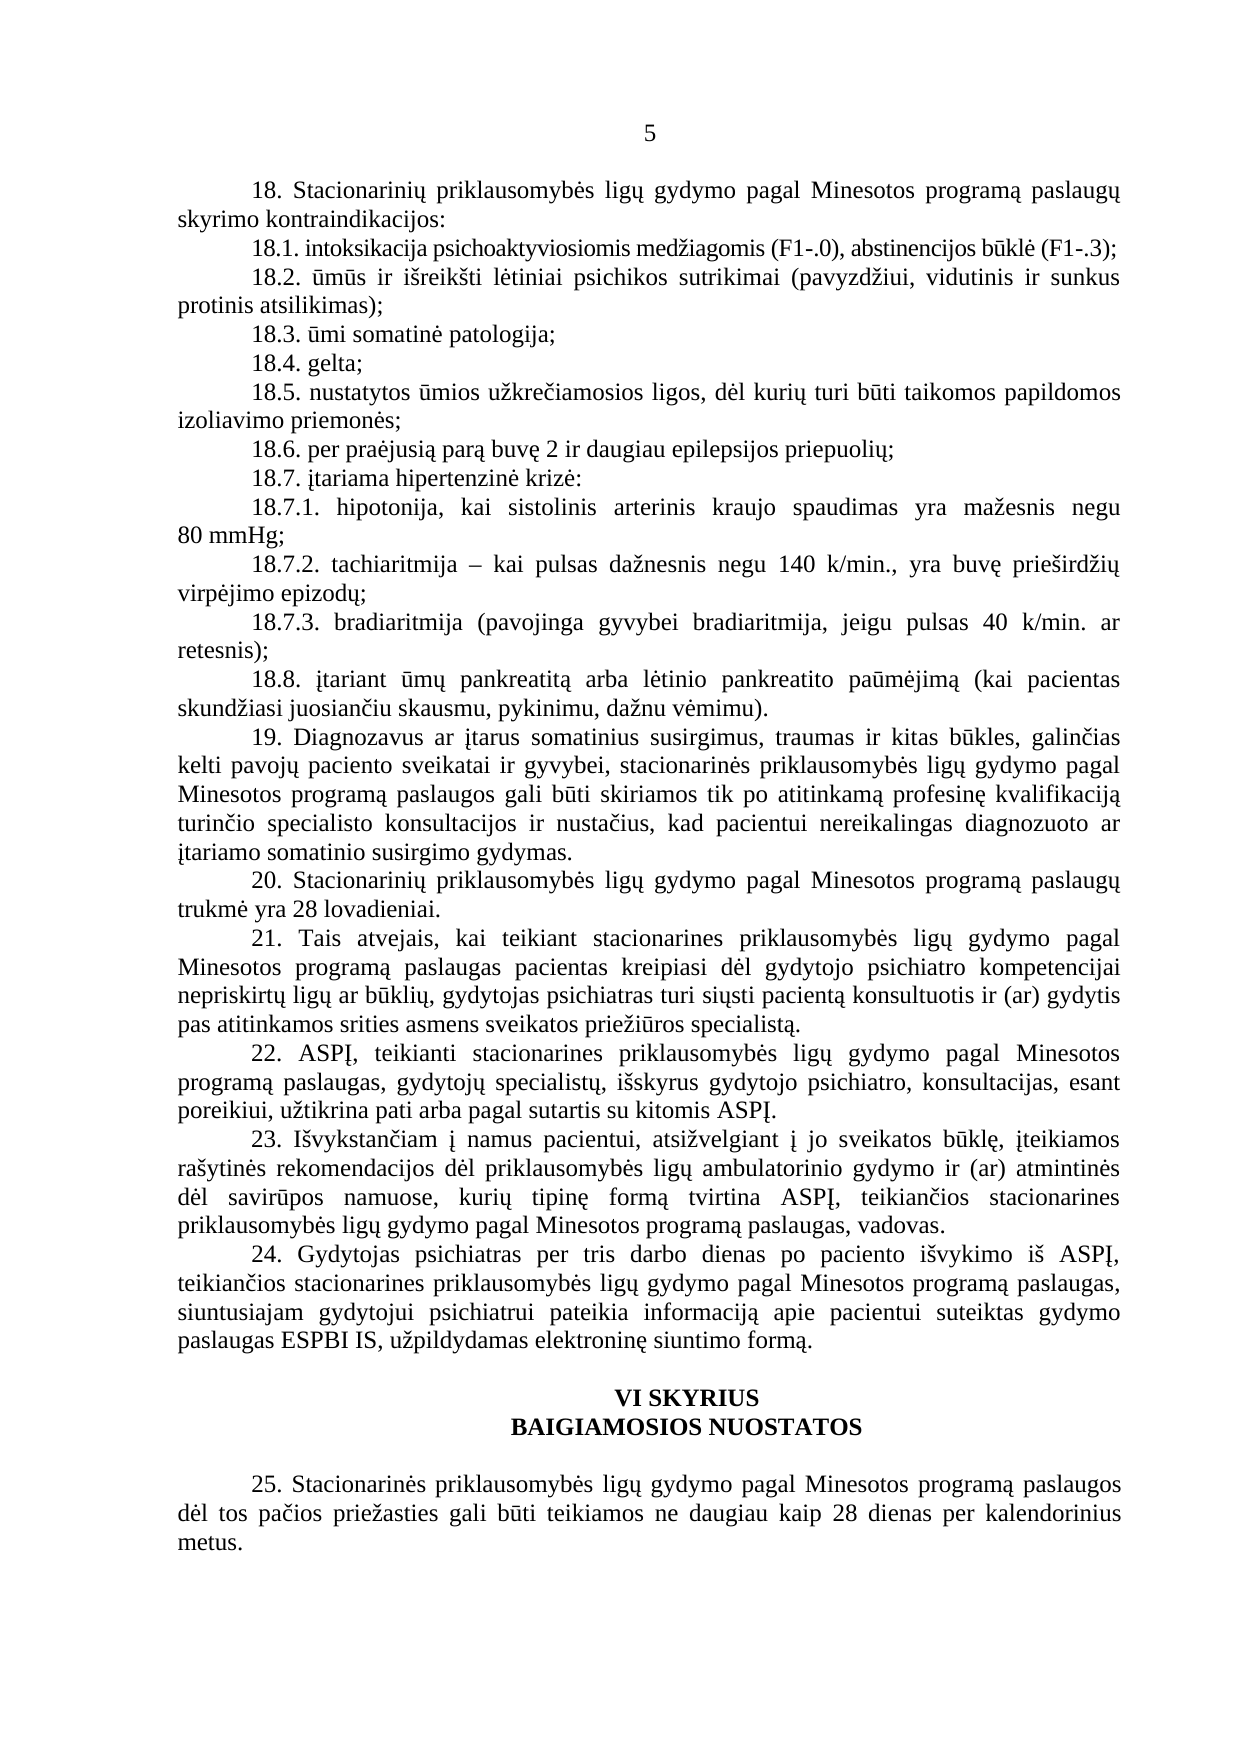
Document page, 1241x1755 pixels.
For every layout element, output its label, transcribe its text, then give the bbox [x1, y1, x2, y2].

text 20. Stacionarinių priklausomybės ligų gydymo pagal Minesotos programą paslaugų trukmė yra 28 lovadieniai. [177, 866, 1121, 923]
text VI SKYRIUS [177, 1383, 1122, 1412]
text 22. ASPĮ, teikianti stacionarines priklausomybės ligų gydymo pagal Minesotos programą paslaugas, gydytojų specialistų, išskyrus gydytojo psichiatro, konsultacijas, esant poreikiui, užtikrina pati arba pagal sutartis su kitomis ASPĮ. [177, 1038, 1121, 1124]
text 18.8. įtariant ūmų pankreatitą arba lėtinio pankreatito paūmėjimą (kai pacientas skundžiasi juosiančiu skausmu, pykinimu, dažnu vėmimu). [177, 664, 1121, 722]
text 18. Stacionarinių priklausomybės ligų gydymo pagal Minesotos programą paslaugų skyrimo kontraindikacijos: [177, 176, 1121, 233]
text 18.4. gelta; [177, 348, 1121, 377]
text 18.7. įtariama hipertenzinė krizė: [177, 463, 1121, 492]
text BAIGIAMOSIOS NUOSTATOS [177, 1412, 1122, 1441]
text 18.7.2. tachiaritmija – kai pulsas dažnesnis negu 140 k/min., yra buvę prieširdžių virpėjimo epizodų; [177, 549, 1121, 607]
text 18.7.3. bradiaritmija (pavojinga gyvybei bradiaritmija, jeigu pulsas 40 k/min. ar retesnis); [177, 607, 1121, 664]
text 18.6. per praėjusią parą buvę 2 ir daugiau epilepsijos priepuolių; [177, 434, 1121, 463]
text 25. Stacionarinės priklausomybės ligų gydymo pagal Minesotos programą paslaugos dėl tos pačios priežasties gali būti teikiamos ne daugiau kaip 28 dienas per kalendorinius metus. [177, 1469, 1122, 1556]
text 19. Diagnozavus ar įtarus somatinius susirgimus, traumas ir kitas būkles, galinčias kelti pavojų paciento sveikatai ir gyvybei, stacionarinės priklausomybės ligų gydymo pagal Minesotos programą paslaugos gali būti skiriamos tik po atitinkamą profesinę kvalifikaciją turinčio specialisto konsultacijos ir nustačius, kad pacientui nereikalingas diagnozuoto ar įtariamo somatinio susirgimo gydymas. [177, 722, 1121, 866]
text 23. Išvykstančiam į namus pacientui, atsižvelgiant į jo sveikatos būklę, įteikiamos rašytinės rekomendacijos dėl priklausomybės ligų ambulatorinio gydymo ir (ar) atmintinės dėl savirūpos namuose, kurių tipinę formą tvirtina ASPĮ, teikiančios stacionarines priklausomybės ligų gydymo pagal Minesotos programą paslaugas, vadovas. [177, 1124, 1121, 1239]
text 18.5. nustatytos ūmios užkrečiamosios ligos, dėl kurių turi būti taikomos papildomos izoliavimo priemonės; [177, 377, 1121, 434]
text 18.1. intoksikacija psichoaktyviosiomis medžiagomis (F1-.0), abstinencijos būklė (F1-.3); [177, 233, 1121, 262]
text 18.2. ūmūs ir išreikšti lėtiniai psichikos sutrikimai (pavyzdžiui, vidutinis ir sunkus protinis atsilikimas); [177, 262, 1121, 319]
text 18.3. ūmi somatinė patologija; [177, 319, 1121, 348]
text 21. Tais atvejais, kai teikiant stacionarines priklausomybės ligų gydymo pagal Minesotos programą paslaugas pacientas kreipiasi dėl gydytojo psichiatro kompetencijai nepriskirtų ligų ar būklių, gydytojas psichiatras turi siųsti pacientą konsultuotis ir (ar) gydytis pas atitinkamos srities asmens sveikatos priežiūros specialistą. [177, 923, 1121, 1038]
text 18.7.1. hipotonija, kai sistolinis arterinis kraujo spaudimas yra mažesnis negu 80 mmHg; [177, 492, 1121, 549]
text 24. Gydytojas psichiatras per tris darbo dienas po paciento išvykimo iš ASPĮ, teikiančios stacionarines priklausomybės ligų gydymo pagal Minesotos programą paslaugas, siuntusiajam gydytojui psichiatrui pateikia informaciją apie pacientui suteiktas gydymo paslaugas ESPBI IS, užpildydamas elektroninę siuntimo formą. [177, 1239, 1121, 1354]
